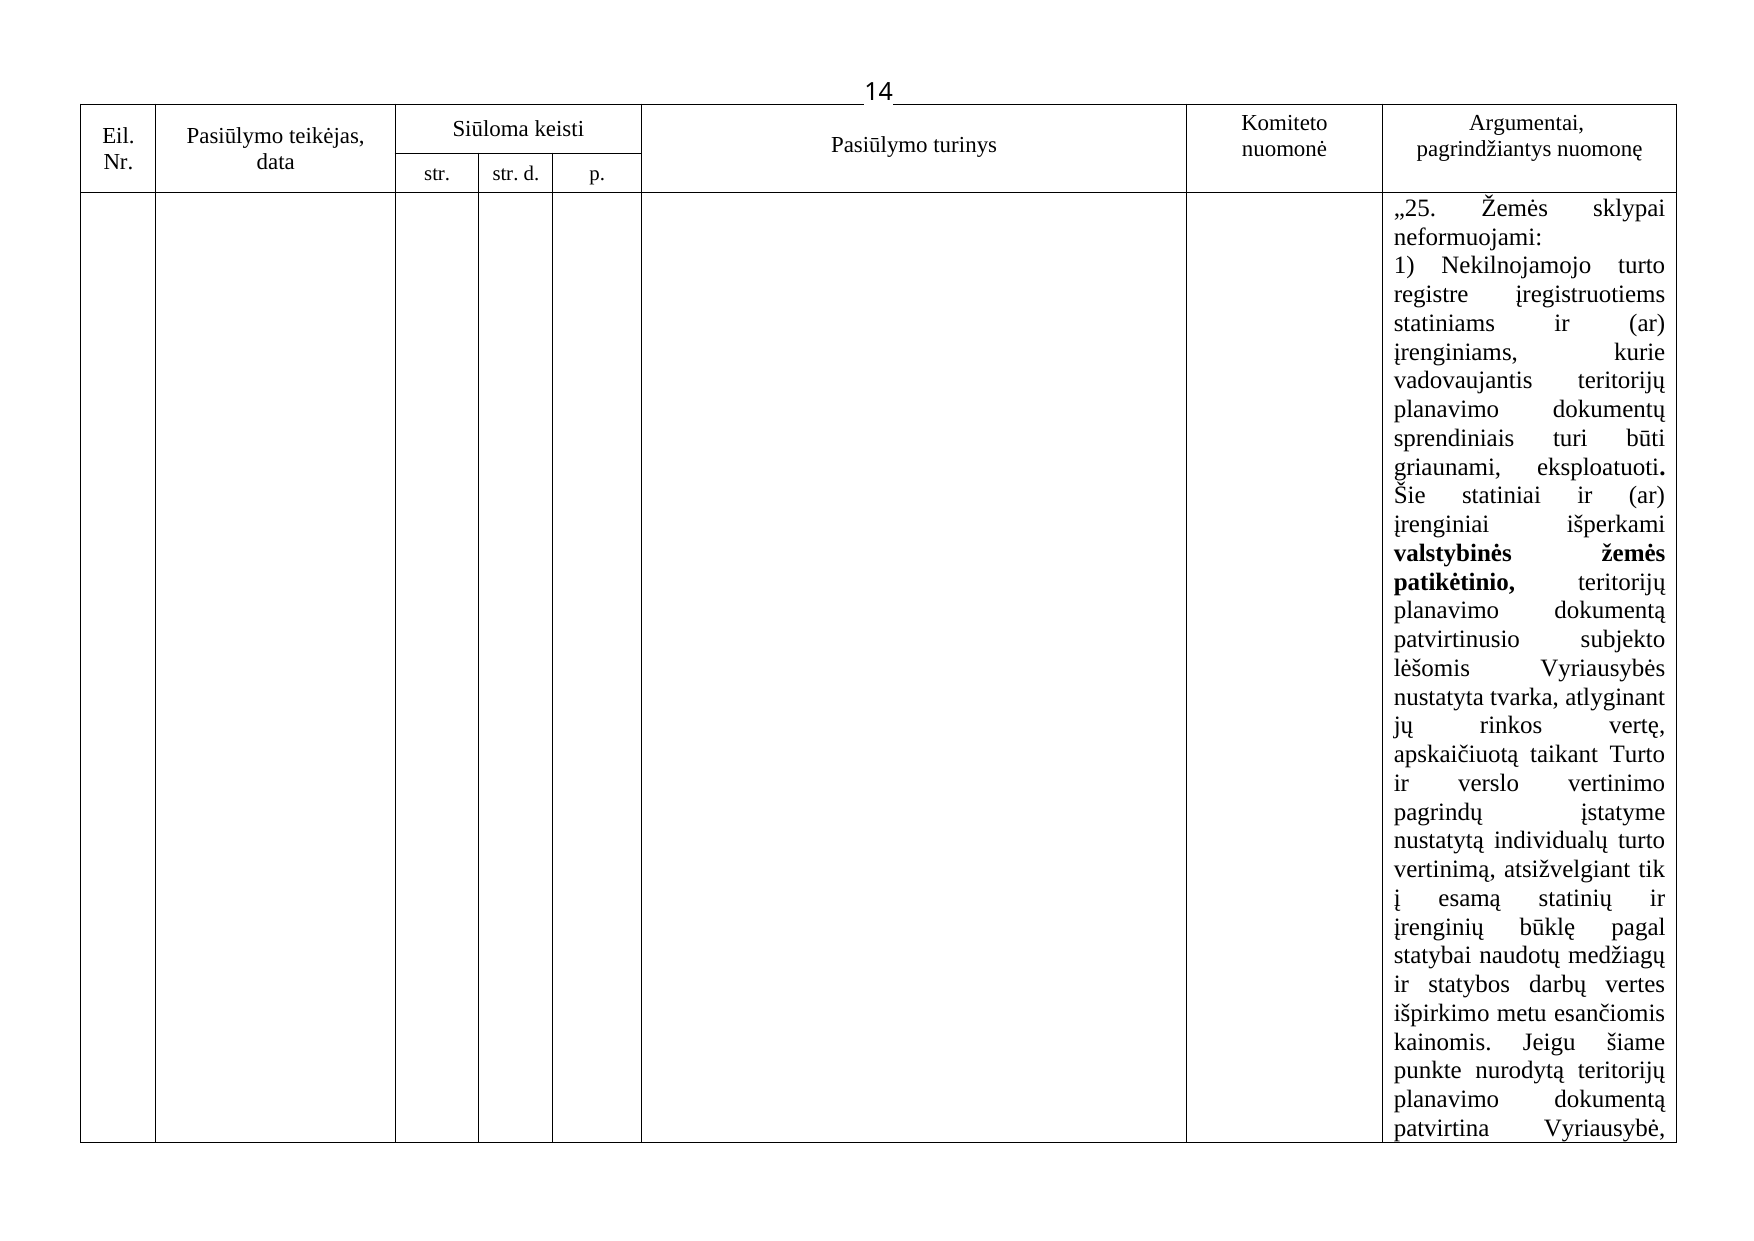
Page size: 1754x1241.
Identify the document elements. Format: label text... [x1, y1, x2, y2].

table_cell „25. Žemės sklypai neformuojami: 1) Nekilnojamojo turto registre įregistruotiems statiniams ir (ar) įrenginiams, kurie vadovaujantis teritorijų planavimo dokumentų sprendiniais turi būti griaunami, eksploatuoti. Šie statiniai ir (ar) įrenginiai išperkami valstybinės žemės patikėtinio, teritorijų planavimo dokumentą patvirtinusio subjekto lėšomis Vyriausybės nustatyta tvarka, atlyginant jų rinkos vertę, apskaičiuotą taikant Turto ir verslo vertinimo pagrindų įstatyme nustatytą individualų turto vertinimą, atsižvelgiant tik į esamą statinių ir įrenginių būklę pagal statybai naudotų medžiagų ir statybos darbų vertes išpirkimo metu esančiomis kainomis. Jeigu šiame punkte nurodytą teritorijų planavimo dokumentą patvirtina Vyriausybė, [1383, 193, 1676, 1142]
table_cell [479, 193, 552, 1142]
table_header Eil. Nr. [81, 105, 155, 192]
table_header Argumentai, pagrindžiantys nuomonę [1383, 105, 1676, 192]
table_header Pasiūlymo turinys [642, 105, 1186, 192]
table_header Pasiūlymo teikėjas, data [156, 105, 395, 192]
table_cell [396, 193, 478, 1142]
table_cell p. [553, 154, 641, 192]
table_cell [553, 193, 641, 1142]
table_cell [642, 193, 1186, 1142]
table_header Komiteto nuomonė [1187, 105, 1382, 192]
table_header Siūloma keisti [396, 105, 641, 153]
table_cell [81, 193, 155, 1142]
table_cell str. [396, 154, 478, 192]
table_cell [156, 193, 395, 1142]
table_cell [1187, 193, 1382, 1142]
table_cell str. d. [479, 154, 552, 192]
